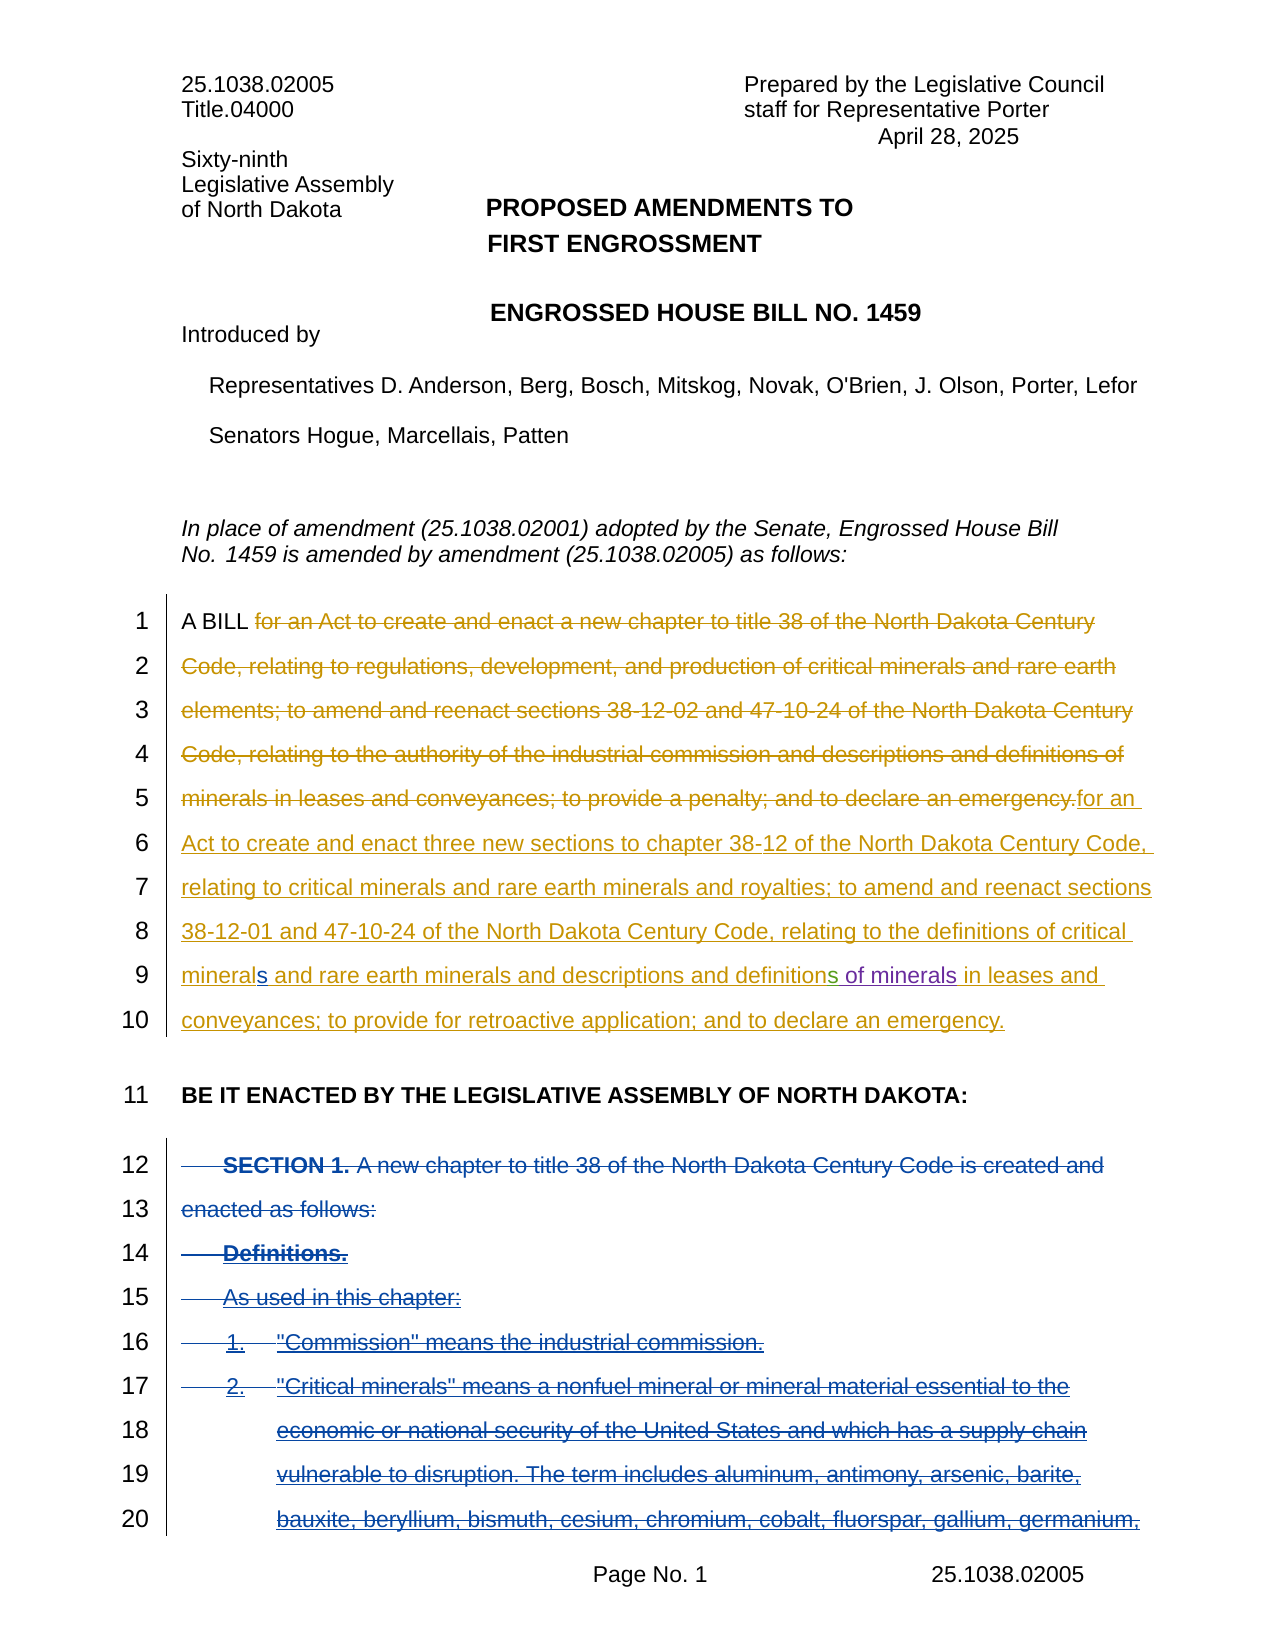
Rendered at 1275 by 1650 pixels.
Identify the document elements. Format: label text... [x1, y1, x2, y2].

table_cell April 28, 2025 [744, 123, 1153, 173]
text Senators Hogue, Marcellais, Patten [208, 425, 1154, 448]
text Introduced by [181, 323, 1154, 348]
table_header 25.1038.02005 Title.04000 [181, 73, 744, 123]
text Representatives D. Anderson, Berg, Bosch, Mitskog, Novak, O'Brien, J. Olson, Porter, Lefor [208, 375, 1154, 398]
title A BILL for an Act to create and enact three new sections to chapter 38‑12 of the North Dakota Century Code, relating to critical minerals and rare earth minerals and royalties; to amend and reenact sections 38‑12‑01 and 47‑10‑24 of the North Dakota Century Code, relating to the definitions of critical minerals and rare earth minerals and descriptions and definitions of minerals in leases and conveyances; to provide for retroactive application; and to declare an emergency. [181, 594, 1154, 853]
table_header Prepared by the Legislative Council staff for Representative Porter [744, 73, 1153, 123]
text of North Dakota [181, 198, 1154, 223]
title ENGROSSED House BILL NO. 1459 [490, 297, 921, 326]
text Legislative Assembly [181, 173, 1154, 198]
text In place of amendment (25.1038.02001) adopted by the Senate, Engrossed House Bill No. 1459 is amended by amendment (25.1038.02005) as follows: [181, 514, 1154, 567]
title PROPOSED AMENDMENTS TO [486, 192, 872, 221]
text BE IT ENACTED BY THE LEGISLATIVE ASSEMBLY OF NORTH DAKOTA: [181, 1068, 1154, 1113]
title FIRST ENGROSSMENT [487, 231, 762, 258]
table_cell Sixty-ninth [181, 123, 744, 173]
title A BILL for an Act to create and enact three new sections to chapter 38‑12 of the North Dakota Century Code, relating to critical minerals and rare earth minerals and royalties; to amend and reenact sections 38‑12‑01 and 47‑10‑24 of the North Dakota Century Code, relating to the definitions of critical minerals and rare earth minerals and descriptions and definitions of minerals in leases and conveyances; to provide for retroactive application; and to declare an emergency. [181, 854, 1154, 1037]
